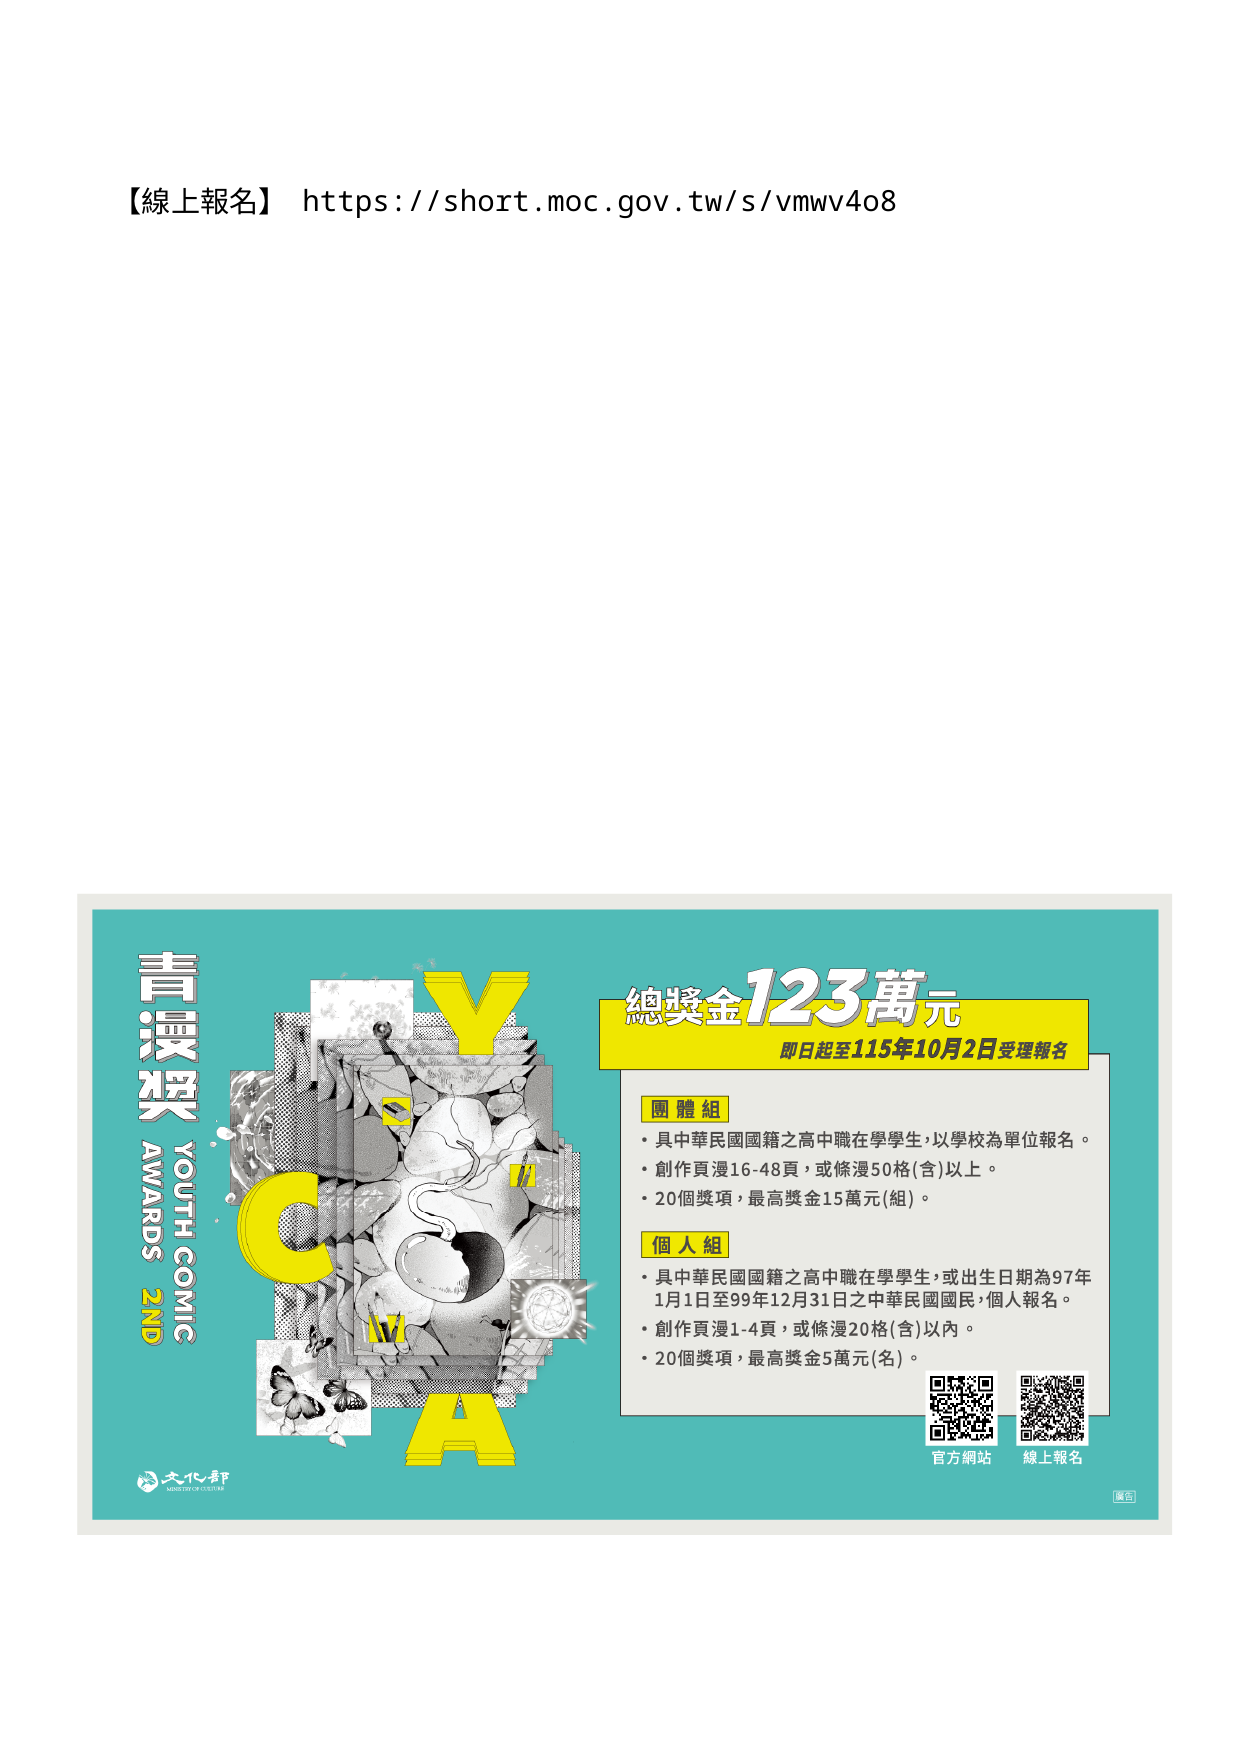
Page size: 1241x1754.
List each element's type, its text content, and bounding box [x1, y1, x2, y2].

text 【線上報名】 https://short.moc.gov.tw/s/vmwv4o8 [112, 158, 1128, 221]
